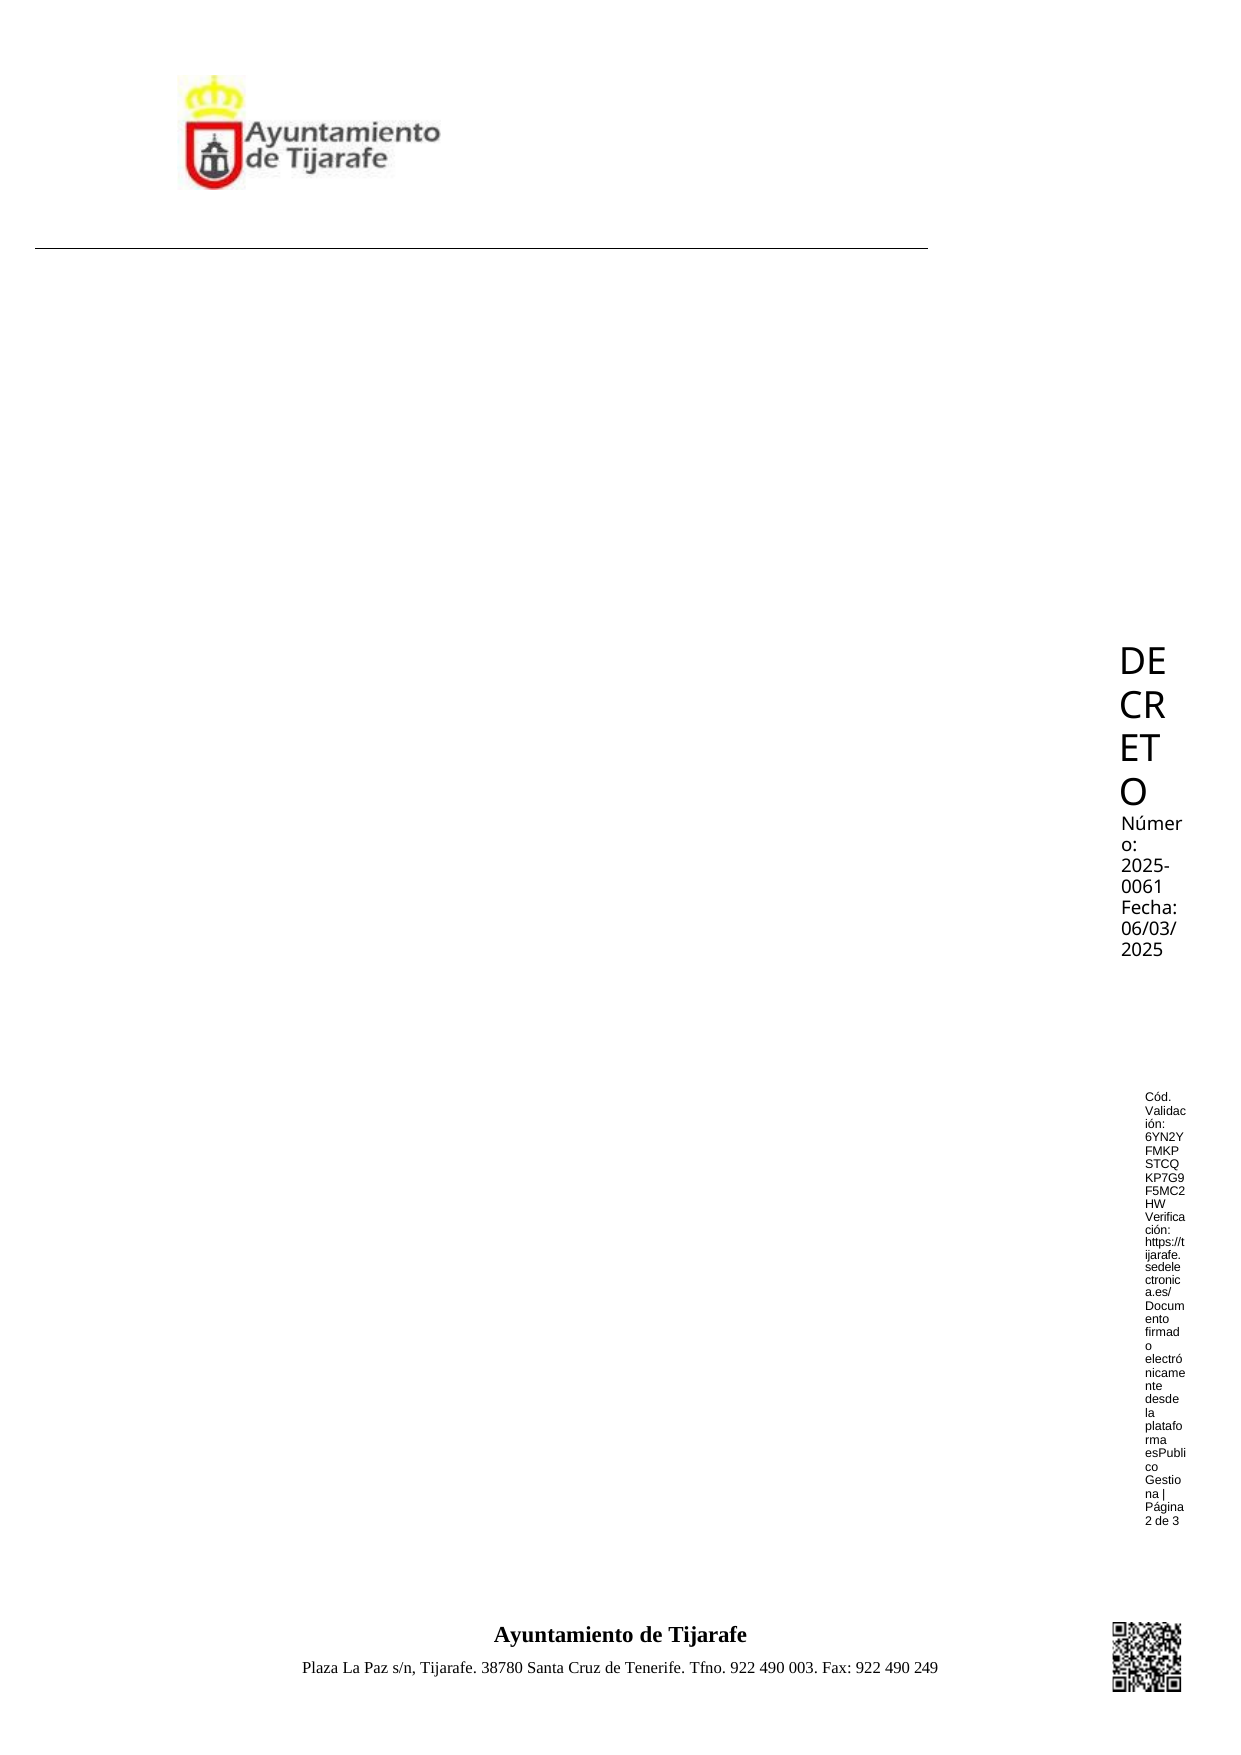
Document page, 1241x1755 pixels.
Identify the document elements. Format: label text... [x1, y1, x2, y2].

text Cód. Validación: 6YN2YFMKPSTCQKP7G9F5MC2HW [1145, 1091, 1186, 1212]
text Número: 2025-0061 Fecha: 06/03/2025 [1121, 814, 1186, 961]
text DECRETO [1119, 640, 1186, 814]
text Documento firmado electrónicamente desde la plataforma esPublico Gestiona | Página 2 de 3 [1145, 1299, 1186, 1528]
text Verificación: https://tijarafe.sedelectronica.es/ [1145, 1212, 1186, 1299]
